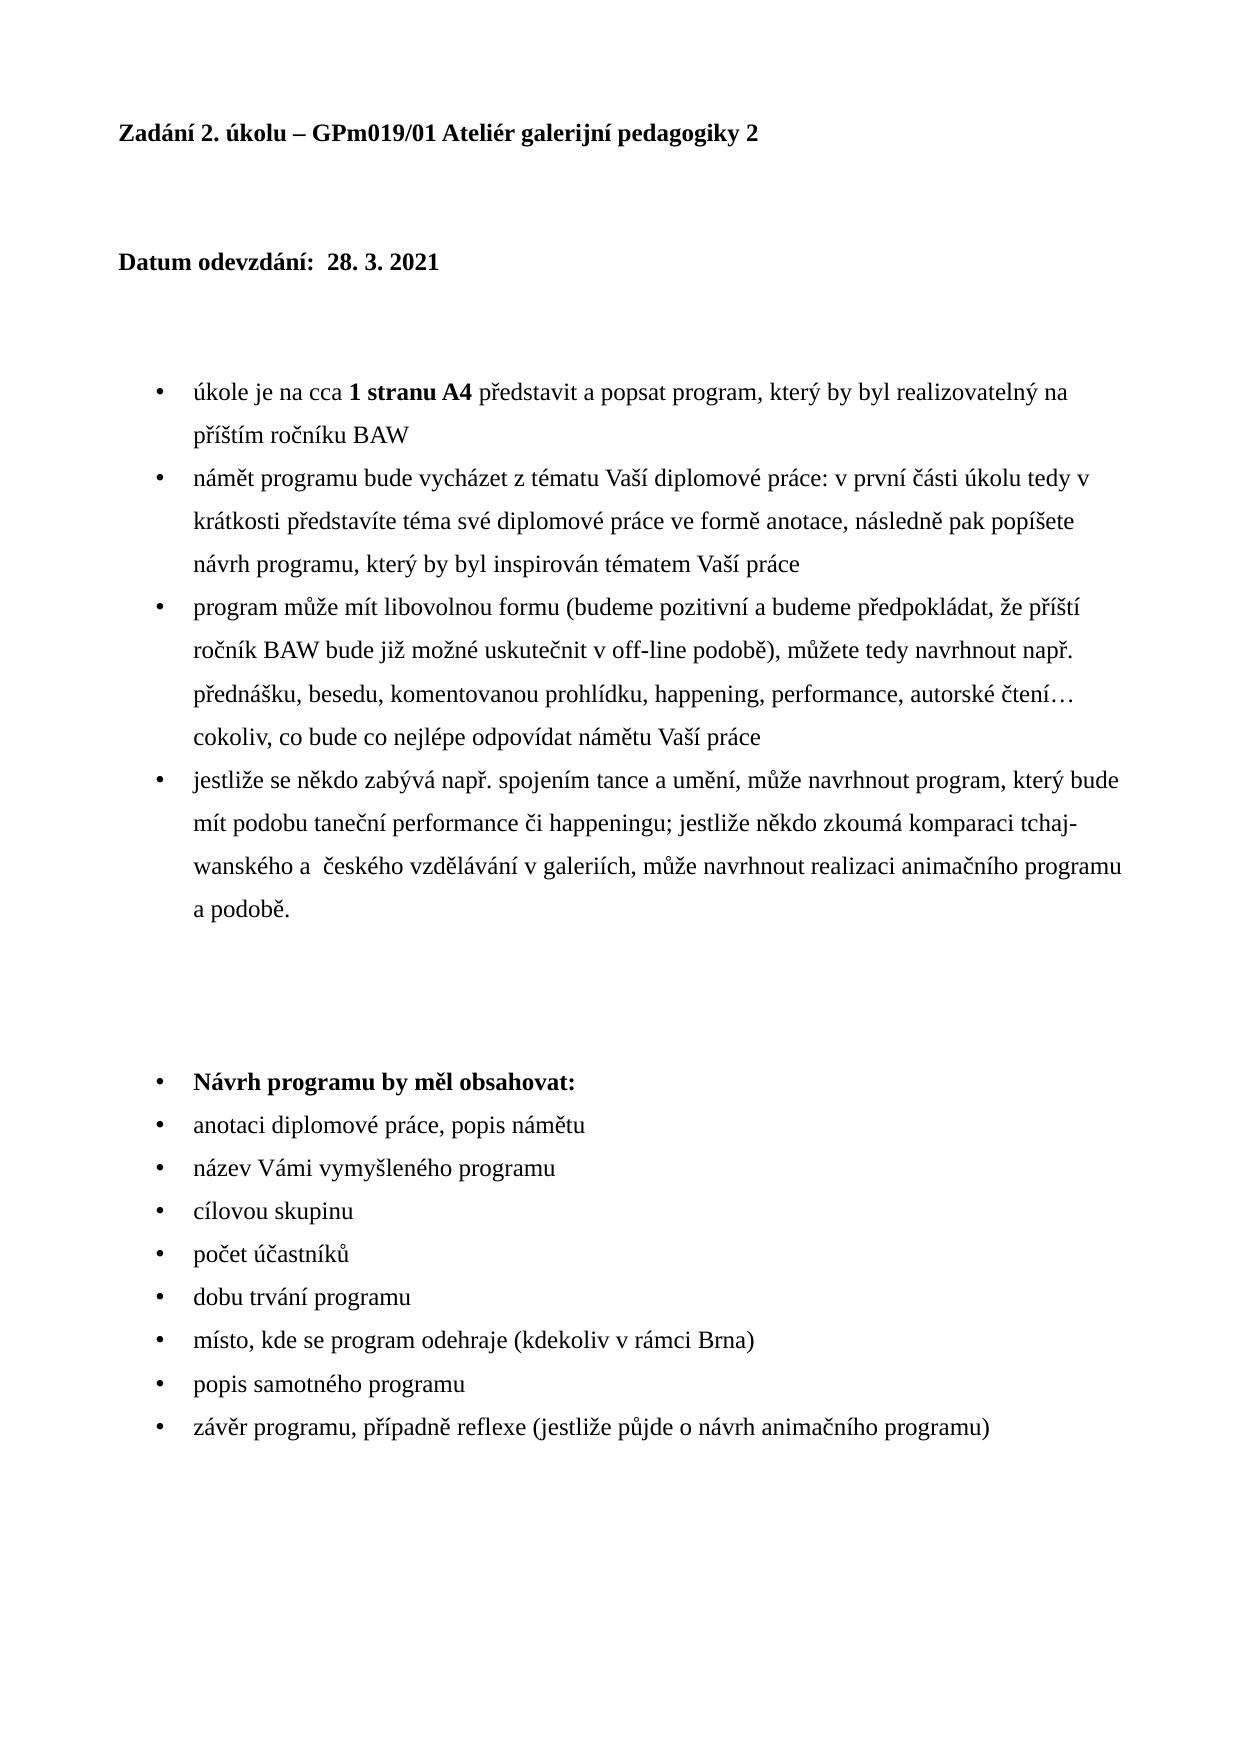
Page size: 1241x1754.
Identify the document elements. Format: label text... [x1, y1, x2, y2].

list počet účastníků [156, 1239, 1122, 1268]
list Návrh programu by měl obsahovat: [156, 1067, 1122, 1096]
list program může mít libovolnou formu (budeme pozitivní a budeme předpokládat, že příští ročník BAW bude již možné uskutečnit v off-line podobě), můžete tedy navrhnout např. přednášku, besedu, komentovanou prohlídku, happening, performance, autorské čtení… cokoliv, co bude co nejlépe odpovídat námětu Vaší práce [156, 592, 1122, 751]
list námět programu bude vycházet z tématu Vaší diplomové práce: v první části úkolu tedy v krátkosti představíte téma své diplomové práce ve formě anotace, následně pak popíšete návrh programu, který by byl inspirován tématem Vaší práce [156, 463, 1122, 578]
list cílovou skupinu [156, 1196, 1122, 1225]
list název Vámi vymyšleného programu [156, 1153, 1122, 1182]
list dobu trvání programu [156, 1282, 1122, 1311]
list jestliže se někdo zabývá např. spojením tance a umění, může navrhnout program, který bude mít podobu taneční performance či happeningu; jestliže někdo zkoumá komparaci tchaj-wanského a českého vzdělávání v galeriích, může navrhnout realizaci animačního programu a podobě. [156, 765, 1122, 923]
list závěr programu, případně reflexe (jestliže půjde o návrh animačního programu) [156, 1412, 1122, 1441]
text Datum odevzdání: 28. 3. 2021 [118, 247, 1122, 276]
text Zadání 2. úkolu – GPm019/01 Ateliér galerijní pedagogiky 2 [118, 118, 1122, 147]
list popis samotného programu [156, 1369, 1122, 1397]
list místo, kde se program odehraje (kdekoliv v rámci Brna) [156, 1326, 1122, 1354]
list anotaci diplomové práce, popis námětu [156, 1110, 1122, 1139]
list úkole je na cca 1 stranu A4 představit a popsat program, který by byl realizovatelný na příštím ročníku BAW [156, 377, 1122, 449]
